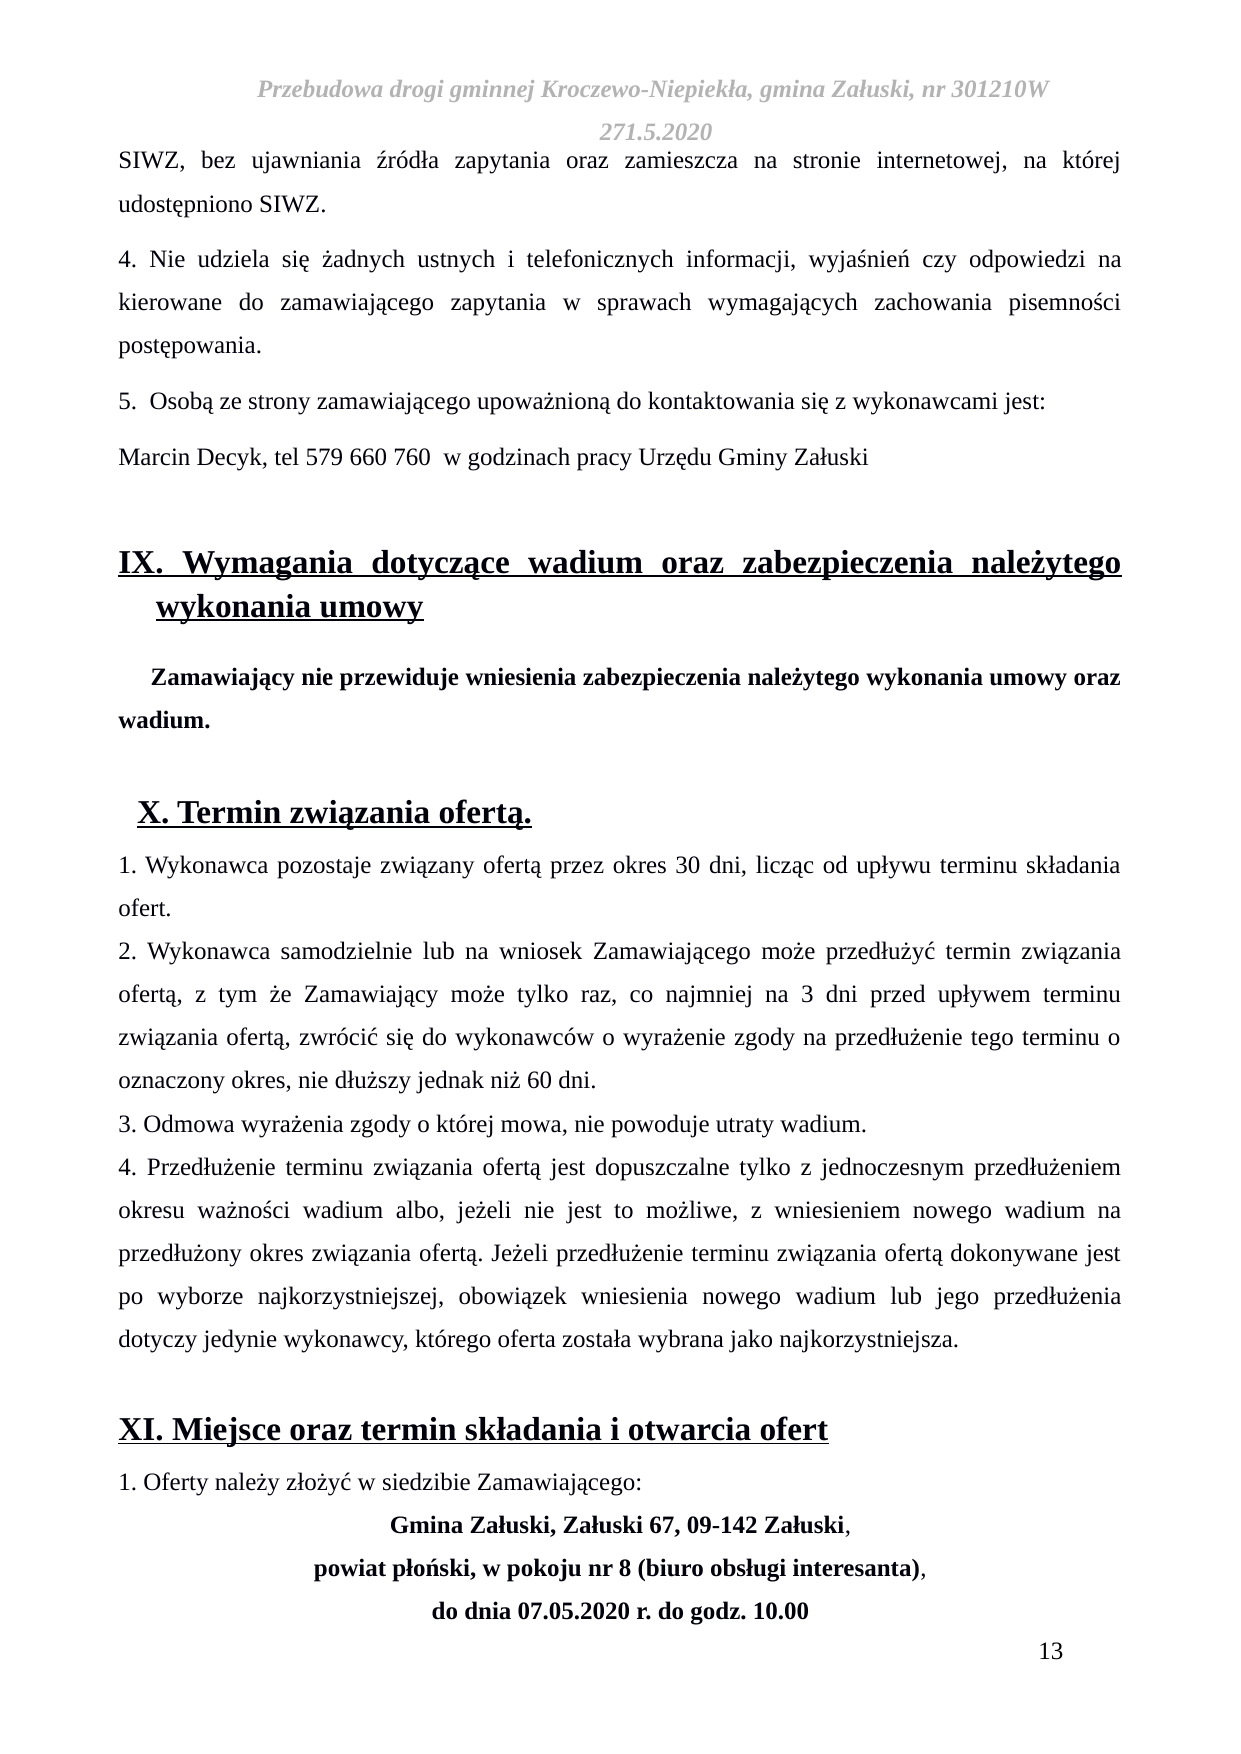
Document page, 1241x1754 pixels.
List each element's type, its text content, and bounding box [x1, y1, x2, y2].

text 1. Oferty należy złożyć w siedzibie Zamawiającego: [118, 1467, 1122, 1496]
text 3. Odmowa wyrażenia zgody o której mowa, nie powoduje utraty wadium. [118, 1109, 1122, 1137]
text Marcin Decyk, tel 579 660 760 w godzinach pracy Urzędu Gminy Załuski [118, 442, 1122, 471]
text X. Termin związania ofertą. [137, 792, 1122, 831]
text 5. Osobą ze strony zamawiającego upoważnioną do kontaktowania się z wykonawcami jest: [118, 386, 1122, 415]
text SIWZ, bez ujawniania źródła zapytania oraz zamieszcza na stronie internetowej, na której udostępniono SIWZ. [118, 146, 1122, 217]
text 2. Wykonawca samodzielnie lub na wniosek Zamawiającego może przedłużyć termin związania ofertą, z tym że Zamawiający może tylko raz, co najmniej na 3 dni przed upływem terminu związania ofertą, zwrócić się do wykonawców o wyrażenie zgody na przedłużenie tego terminu o oznaczony okres, nie dłuższy jednak niż 60 dni. [118, 936, 1122, 1094]
text XI. Miejsce oraz termin składania i otwarcia ofert [118, 1409, 1122, 1448]
text Zamawiający nie przewiduje wniesienia zabezpieczenia należytego wykonania umowy oraz wadium. [118, 662, 1122, 733]
text Gmina Załuski, Załuski 67, 09-142 Załuski, [118, 1510, 1122, 1539]
text IX. Wymagania dotyczące wadium oraz zabezpieczenia należytego [118, 542, 1122, 575]
text do dnia 07.05.2020 r. do godz. 10.00 [118, 1596, 1122, 1625]
text 4. Przedłużenie terminu związania ofertą jest dopuszczalne tylko z jednoczesnym przedłużeniem okresu ważności wadium albo, jeżeli nie jest to możliwe, z wniesieniem nowego wadium na przedłużony okres związania ofertą. Jeżeli przedłużenie terminu związania ofertą dokonywane jest po wyborze najkorzystniejszej, obowiązek wniesienia nowego wadium lub jego przedłużenia dotyczy jedynie wykonawcy, którego oferta została wybrana jako najkorzystniejsza. [118, 1152, 1122, 1353]
text 4. Nie udziela się żadnych ustnych i telefonicznych informacji, wyjaśnień czy odpowiedzi na kierowane do zamawiającego zapytania w sprawach wymagających zachowania pisemności postępowania. [118, 244, 1122, 359]
text powiat płoński, w pokoju nr 8 (biuro obsługi interesanta), [118, 1553, 1122, 1582]
text wykonania umowy [118, 577, 1122, 624]
text 1. Wykonawca pozostaje związany ofertą przez okres 30 dni, licząc od upływu terminu składania ofert. [118, 850, 1122, 922]
